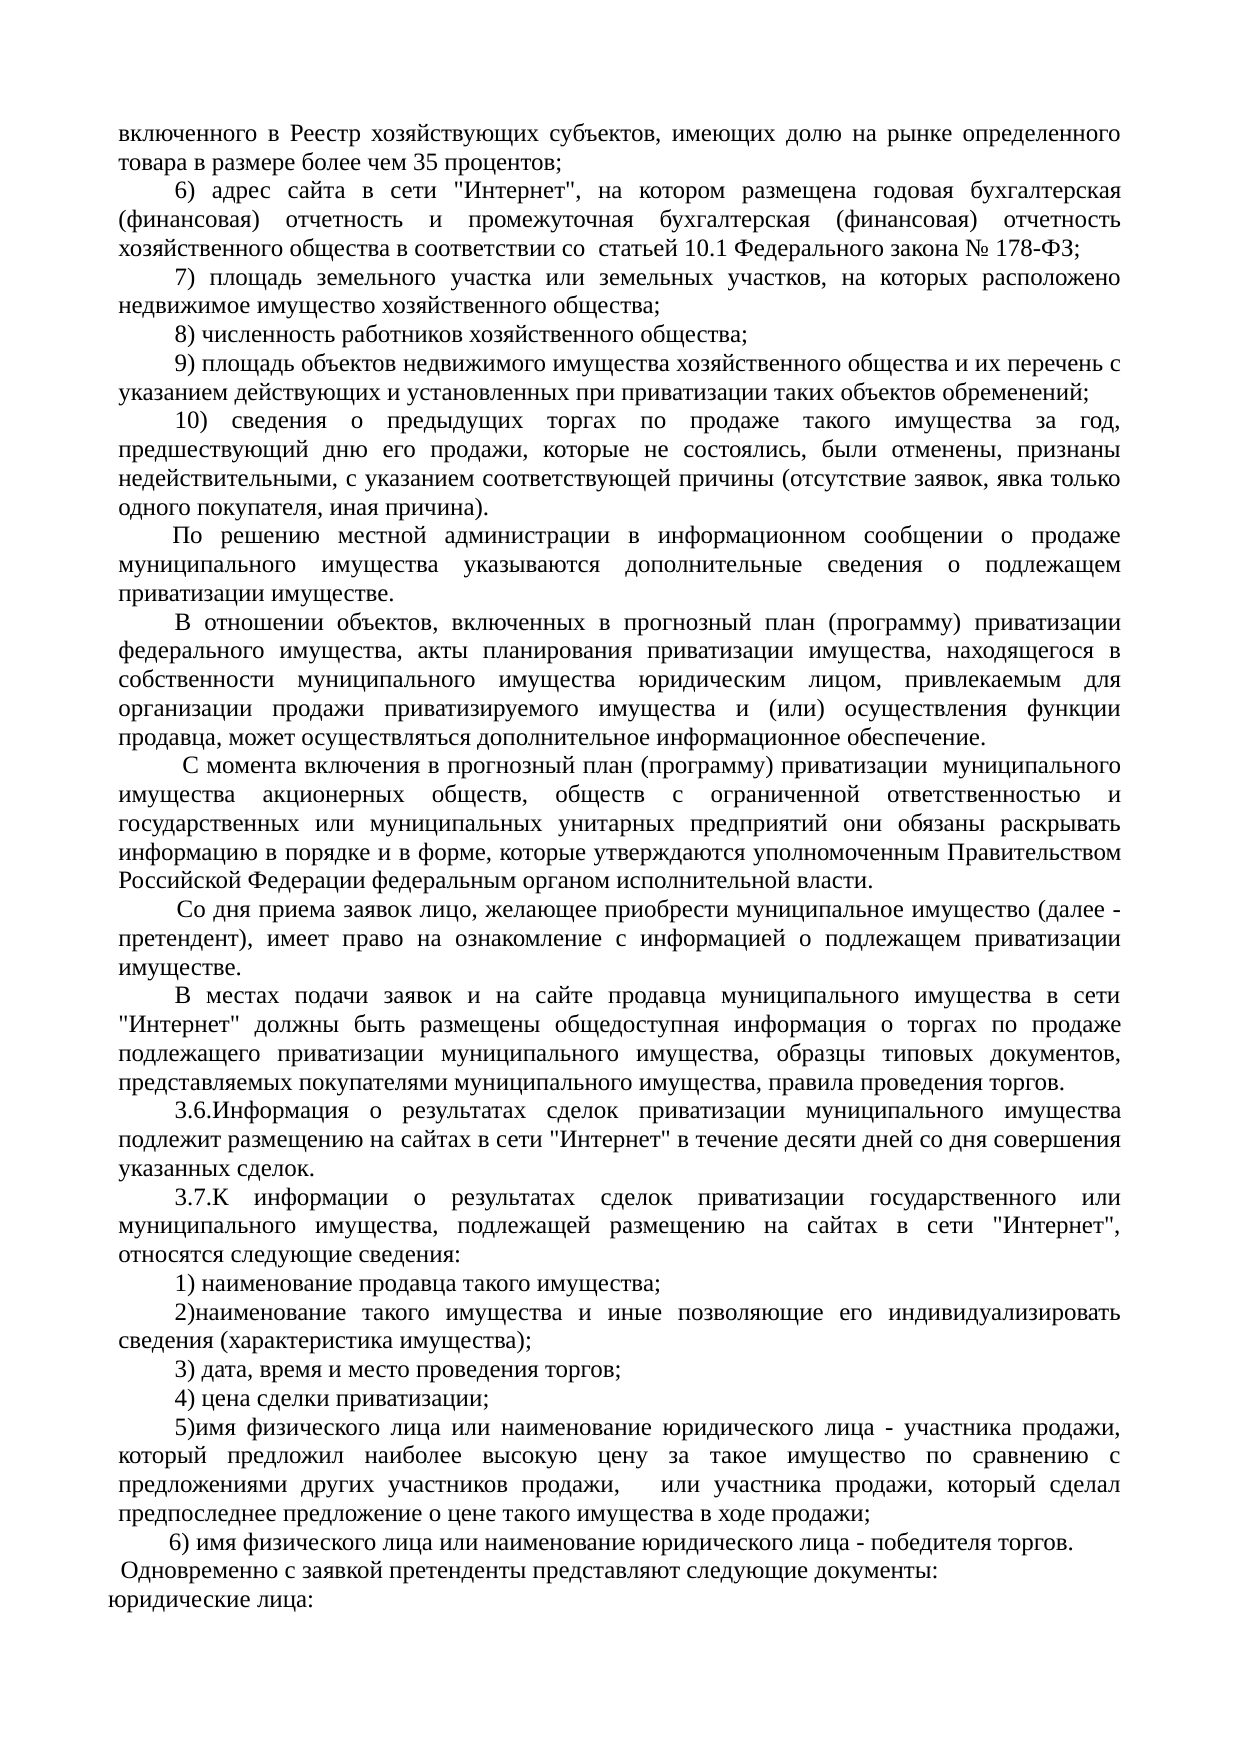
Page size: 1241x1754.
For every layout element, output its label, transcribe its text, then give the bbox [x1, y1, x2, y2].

text 6) имя физического лица или наименование юридического лица - победителя торгов. [118, 1527, 1122, 1556]
text Одновременно с заявкой претенденты представляют следующие документы: [83, 1556, 1122, 1584]
text В местах подачи заявок и на сайте продавца муниципального имущества в сети "Интернет" должны быть размещены общедоступная информация о торгах по продаже подлежащего приватизации муниципального имущества, образцы типовых документов, представляемых покупателями муниципального имущества, правила проведения торгов. [118, 981, 1122, 1096]
text 4) цена сделки приватизации; [118, 1383, 1122, 1412]
text 6) адрес сайта в сети "Интернет", на котором размещена годовая бухгалтерская (финансовая) отчетность и промежуточная бухгалтерская (финансовая) отчетность хозяйственного общества в соответствии со статьей 10.1 Федерального закона № 178-ФЗ; [118, 176, 1122, 262]
text С момента включения в прогнозный план (программу) приватизации муниципального имущества акционерных обществ, обществ с ограниченной ответственностью и государственных или муниципальных унитарных предприятий они обязаны раскрывать информацию в порядке и в форме, которые утверждаются уполномоченным Правительством Российской Федерации федеральным органом исполнительной власти. [118, 751, 1122, 894]
text 9) площадь объектов недвижимого имущества хозяйственного общества и их перечень с указанием действующих и установленных при приватизации таких объектов обременений; [118, 348, 1122, 406]
text 3.7.К информации о результатах сделок приватизации государственного или муниципального имущества, подлежащей размещению на сайтах в сети "Интернет", относятся следующие сведения: [118, 1182, 1122, 1268]
text 3) дата, время и место проведения торгов; [118, 1354, 1122, 1383]
text 1) наименование продавца такого имущества; [118, 1268, 1122, 1297]
text юридические лица: [83, 1584, 1122, 1613]
text 7) площадь земельного участка или земельных участков, на которых расположено недвижимое имущество хозяйственного общества; [118, 262, 1122, 319]
text 10) сведения о предыдущих торгах по продаже такого имущества за год, предшествующий дню его продажи, которые не состоялись, были отменены, признаны недействительными, с указанием соответствующей причины (отсутствие заявок, явка только одного покупателя, иная причина). [118, 406, 1122, 521]
text В отношении объектов, включенных в прогнозный план (программу) приватизации федерального имущества, акты планирования приватизации имущества, находящегося в собственности муниципального имущества юридическим лицом, привлекаемым для организации продажи приватизируемого имущества и (или) осуществления функции продавца, может осуществляться дополнительное информационное обеспечение. [118, 607, 1122, 751]
text 5)имя физического лица или наименование юридического лица - участника продажи, который предложил наиболее высокую цену за такое имущество по сравнению с предложениями других участников продажи, или участника продажи, который сделал предпоследнее предложение о цене такого имущества в ходе продажи; [118, 1412, 1122, 1527]
text 3.6.Информация о результатах сделок приватизации муниципального имущества подлежит размещению на сайтах в сети "Интернет" в течение десяти дней со дня совершения указанных сделок. [118, 1096, 1122, 1182]
text включенного в Реестр хозяйствующих субъектов, имеющих долю на рынке определенного товара в размере более чем 35 процентов; [118, 118, 1122, 176]
text 8) численность работников хозяйственного общества; [118, 319, 1122, 348]
text Со дня приема заявок лицо, желающее приобрести муниципальное имущество (далее - претендент), имеет право на ознакомление с информацией о подлежащем приватизации имуществе. [118, 894, 1122, 981]
text По решению местной администрации в информационном сообщении о продаже муниципального имущества указываются дополнительные сведения о подлежащем приватизации имуществе. [118, 521, 1122, 607]
text 2)наименование такого имущества и иные позволяющие его индивидуализировать сведения (характеристика имущества); [118, 1297, 1122, 1354]
